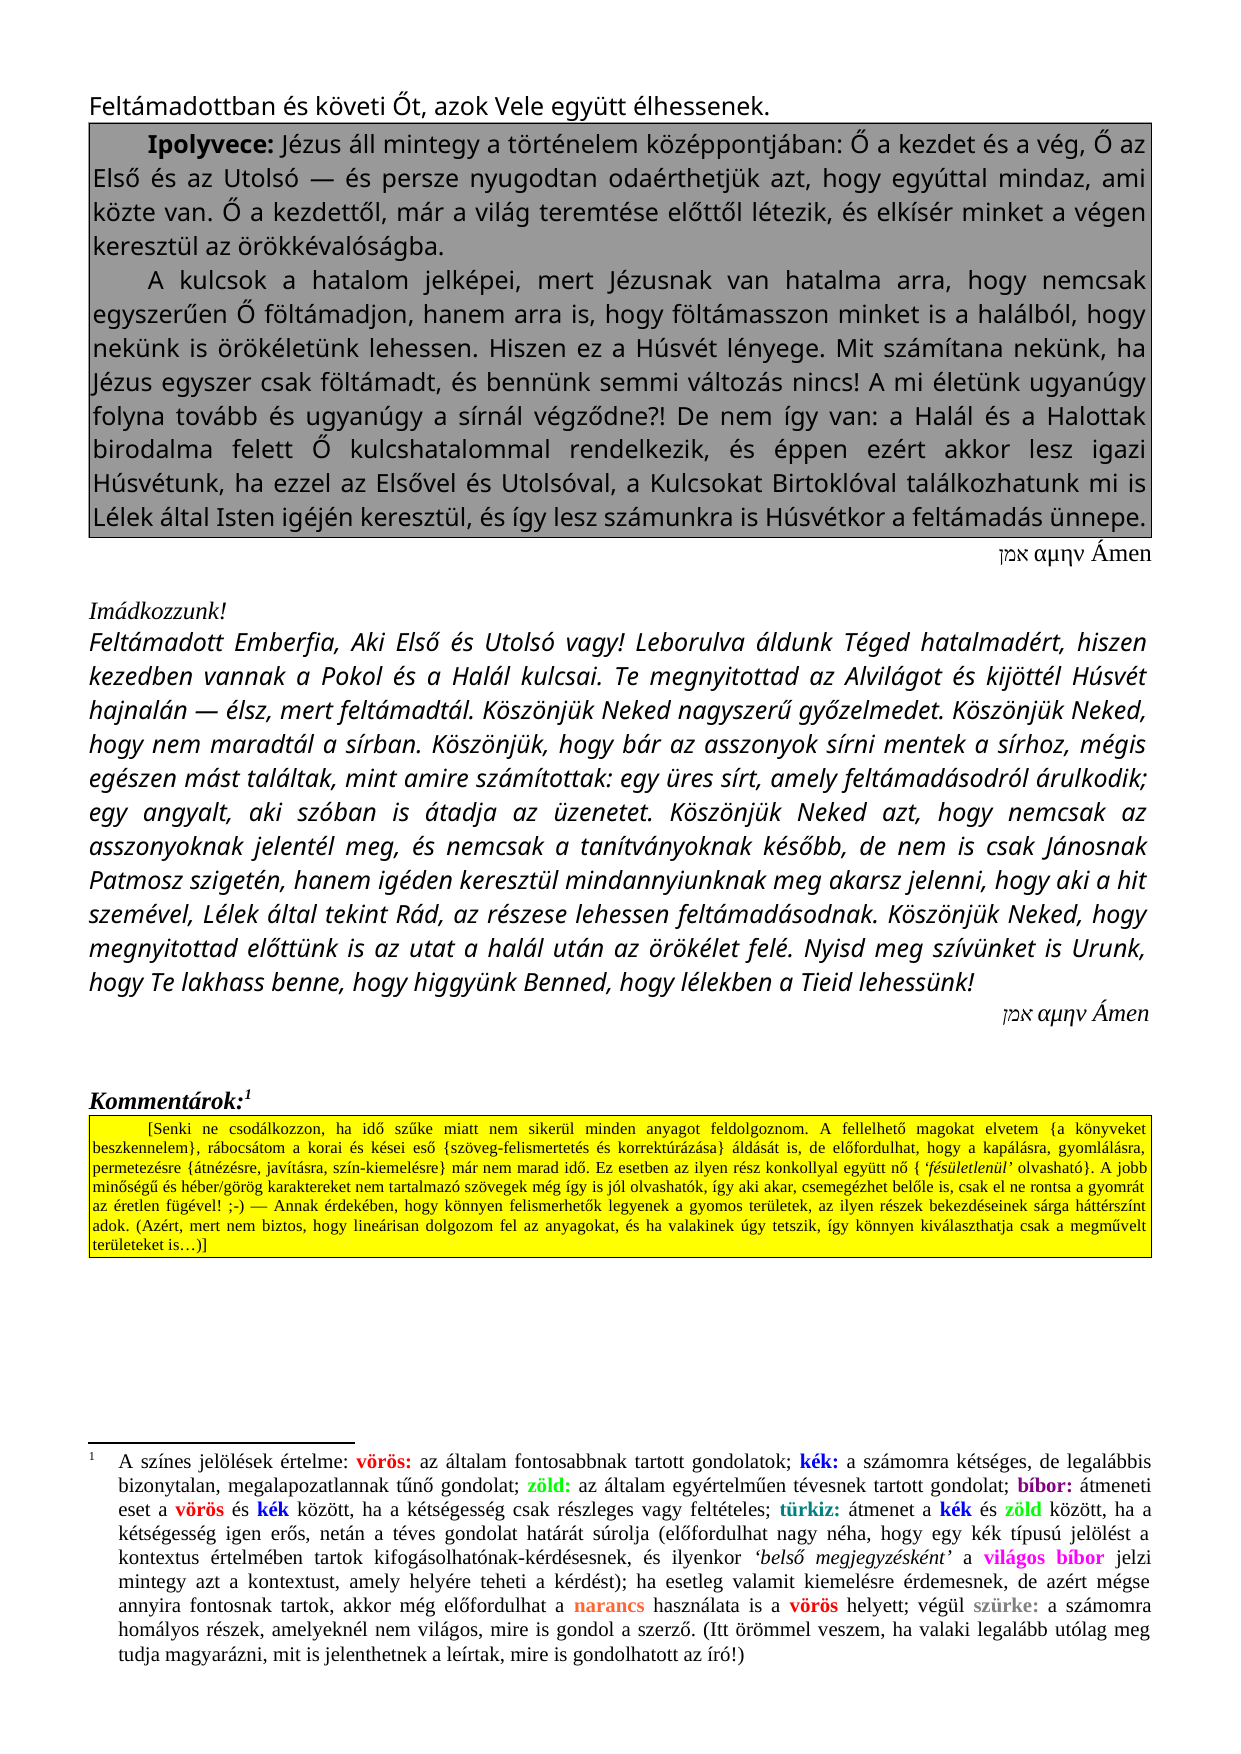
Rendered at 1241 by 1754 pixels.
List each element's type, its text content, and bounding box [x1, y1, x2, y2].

text Feltámadott Emberfia, Aki Első és Utolsó vagy! Leborulva áldunk Téged hatalmadért, hiszen kezedben vannak a Pokol és a Halál kulcsai. Te megnyitottad az Alvilágot és kijöttél Húsvét hajnalán ― élsz, mert feltámadtál. Köszönjük Neked nagyszerű győzelmedet. Köszönjük Neked, hogy nem maradtál a sírban. Köszönjük, hogy bár az asszonyok sírni mentek a sírhoz, mégis egészen mást találtak, mint amire számítottak: egy üres sírt, amely feltámadásodról árulkodik; egy angyalt, aki szóban is átadja az üzenetet. Köszönjük Neked azt, hogy nemcsak az asszonyoknak jelentél meg, és nemcsak a tanítványoknak később, de nem is csak Jánosnak Patmosz szigetén, hanem igéden keresztül mindannyiunknak meg akarsz jelenni, hogy aki a hit szemével, Lélek által tekint Rád, az részese lehessen feltámadásodnak. Köszönjük Neked, hogy megnyitottad előttünk is az utat a halál után az örökélet felé. Nyisd meg szívünket is Urunk, hogy Te lakhass benne, hogy higgyünk Benned, hogy lélekben a Tieid lehessünk! [88, 625, 1152, 998]
text [Senki ne csodálkozzon, ha idő szűke miatt nem sikerül minden anyagot feldolgoznom. A fellelhető magokat elvetem {a könyveket beszkennelem}, rábocsátom a korai és kései eső {szöveg-felismertetés és korrektúrázása} áldását is, de előfordulhat, hogy a kapálásra, gyomlálásra, permetezésre {átnézésre, javításra, szín-kiemelésre} már nem marad idő. Ez esetben az ilyen rész konkollyal együtt nő {‘fésületlenül’ olvasható}. A jobb minőségű és héber/görög karaktereket nem tartalmazó szövegek még így is jól olvashatók, így aki akar, csemegézhet belőle is, csak el ne rontsa a gyomrát az éretlen fügével! ;‑) ― Annak érdekében, hogy könnyen felismerhetők legyenek a gyomos területek, az ilyen részek bekezdéseinek sárga háttérszínt adok. (Azért, mert nem biztos, hogy lineárisan dolgozom fel az anyagokat, és ha valakinek úgy tetszik, így könnyen kiválaszthatja csak a megművelt területeket is…)] [90, 1116, 1151, 1257]
text A színes jelölések értelme: vörös: az általam fontosabbnak tartott gondolatok; kék: a számomra kétséges, de legalábbis bizonytalan, megalapozatlannak tűnő gondolat; zöld: az általam egyértelműen tévesnek tartott gondolat; bíbor: átmeneti eset a vörös és kék között, ha a kétségesség csak részleges vagy feltételes; türkiz: átmenet a kék és zöld között, ha a kétségesség igen erős, netán a téves gondolat határát súrolja (előfordulhat nagy néha, hogy egy kék típusú jelölést a kontextus értelmében tartok kifogásolhatónak-kérdésesnek, és ilyenkor ‘belső megjegyzésként’ a világos bíbor jelzi mintegy azt a kontextust, amely helyére teheti a kérdést); ha esetleg valamit kiemelésre érdemesnek, de azért mégse annyira fontosnak tartok, akkor még előfordulhat a narancs használata is a vörös helyett; végül szürke: a számomra homályos részek, amelyeknél nem világos, mire is gondol a szerző. (Itt örömmel veszem, ha valaki legalább utólag meg tudja magyarázni, mit is jelenthetnek a leírtak, mire is gondolhatott az író!) [88, 1449, 1152, 1665]
text Feltámadottban és követi Őt, azok Vele együtt élhessenek. [88, 88, 1152, 122]
text אמן αμην Ámen [88, 538, 1152, 567]
text Kommentárok: [88, 1086, 1152, 1115]
text אמן αμην Ámen [88, 998, 1152, 1027]
text Ipolyvece: Jézus áll mintegy a történelem középpontjában: Ő a kezdet és a vég, Ő az Első és az Utolsó ― és persze nyugodtan odaérthetjük azt, hogy egyúttal mindaz, ami közte van. Ő a kezdettől, már a világ teremtése előttől létezik, és elkísér minket a végen keresztül az örökkévalóságba. [90, 124, 1151, 258]
text Imádkozzunk! [88, 596, 1152, 625]
text A kulcsok a hatalom jelképei, mert Jézusnak van hatalma arra, hogy nemcsak egyszerűen Ő föltámadjon, hanem arra is, hogy föltámasszon minket is a halálból, hogy nekünk is örökéletünk lehessen. Hiszen ez a Húsvét lényege. Mit számítana nekünk, ha Jézus egyszer csak föltámadt, és bennünk semmi változás nincs! A mi életünk ugyanúgy folyna tovább és ugyanúgy a sírnál végződne?! De nem így van: a Halál és a Halottak birodalma felett Ő kulcshatalommal rendelkezik, és éppen ezért akkor lesz igazi Húsvétunk, ha ezzel az Elsővel és Utolsóval, a Kulcsokat Birtoklóval találkozhatunk mi is Lélek által Isten igéjén keresztül, és így lesz számunkra is Húsvétkor a feltámadás ünnepe. [90, 258, 1151, 537]
